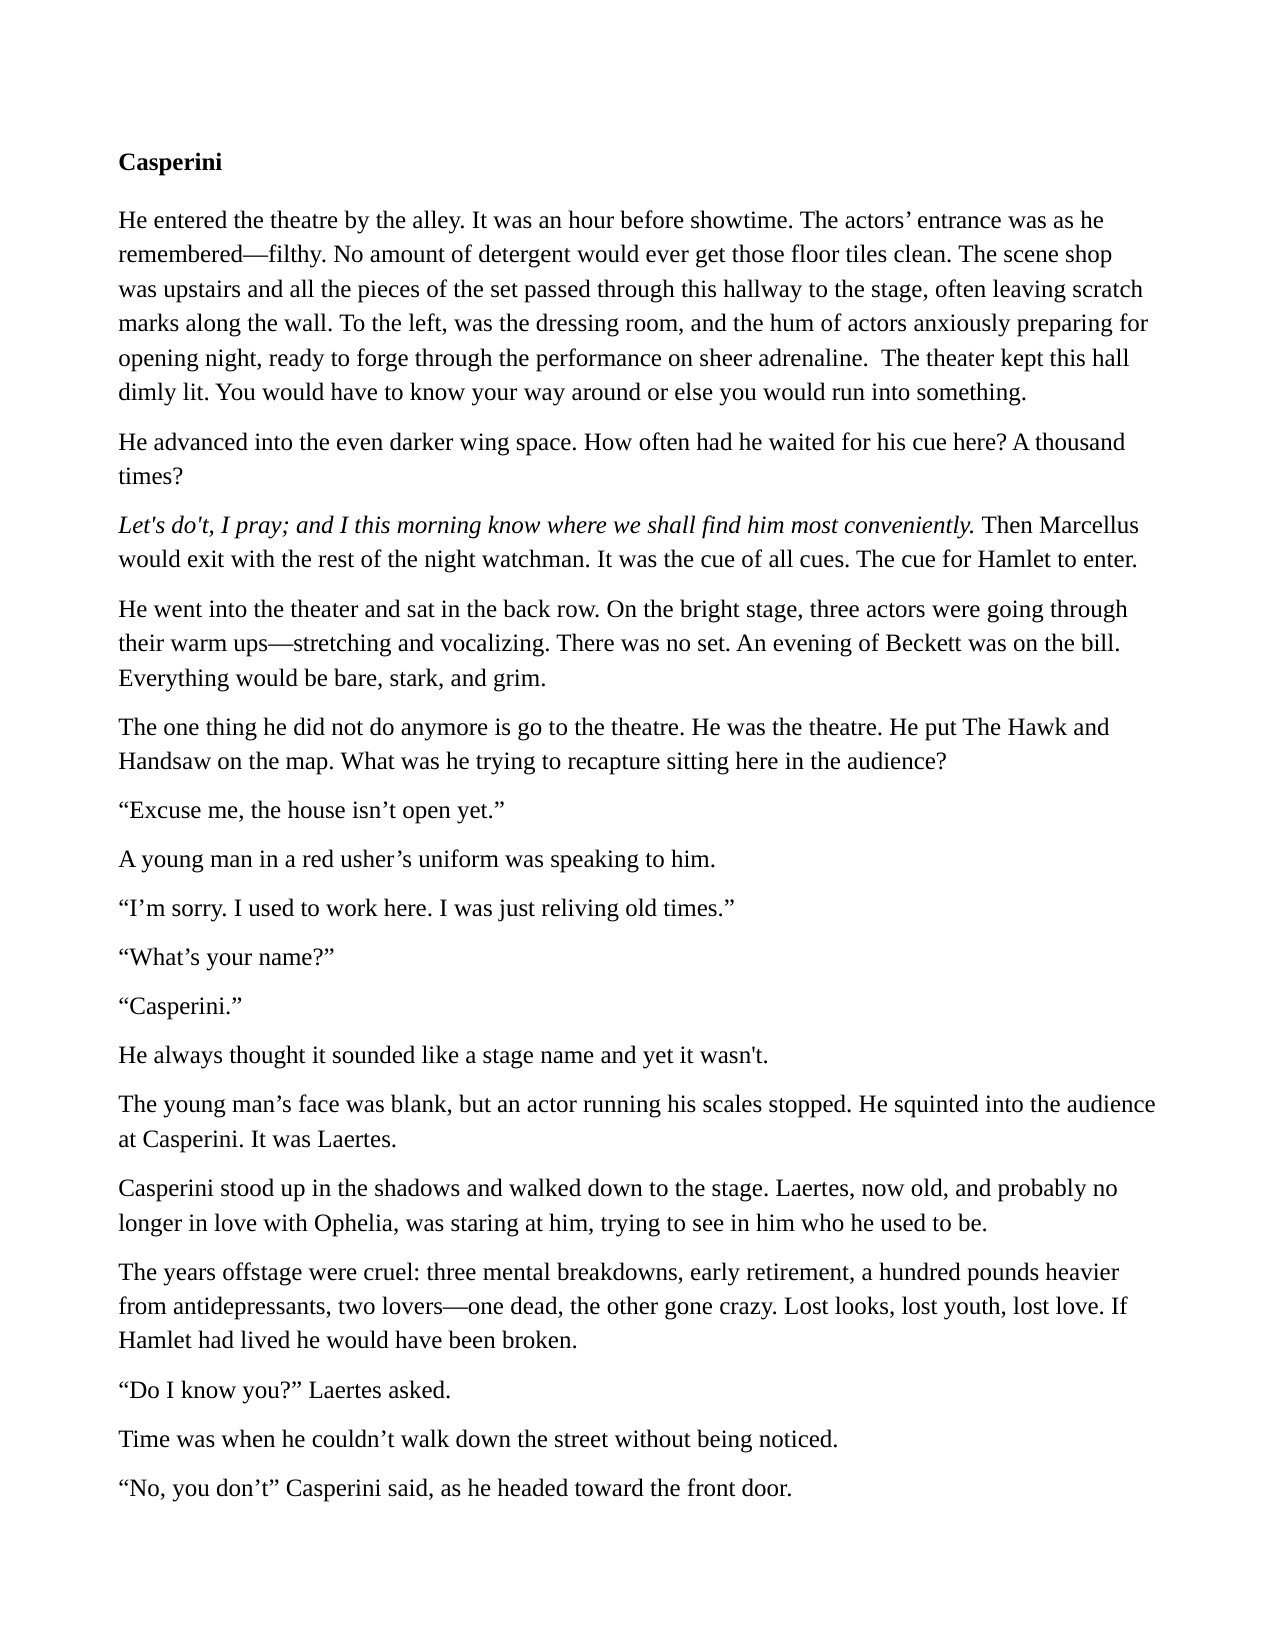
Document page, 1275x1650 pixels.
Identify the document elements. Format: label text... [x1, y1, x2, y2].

text He went into the theater and sat in the back row. On the bright stage, three actors were going through their warm ups—stretching and vocalizing. There was no set. An evening of Beckett was on the bill. Everything would be bare, stark, and grim. [118, 594, 1157, 691]
text Casperini [118, 147, 1157, 176]
text He entered the theatre by the alley. It was an hour before showtime. The actors’ entrance was as he remembered—filthy. No amount of detergent would ever get those floor tiles clean. The scene shop was upstairs and all the pieces of the set passed through this hallway to the stage, often leaving scratch marks along the wall. To the left, was the dressing room, and the hum of actors anxiously preparing for opening night, ready to forge through the performance on sheer adrenaline. The theater kept this hall dimly lit. You would have to know your way around or else you would run into something. [118, 205, 1157, 406]
text Time was when he couldn’t walk down the street without being noticed. [118, 1424, 1157, 1452]
text Casperini stood up in the shadows and walked down to the stage. Laertes, now old, and probably no longer in love with Ophelia, was staring at him, trying to see in him who he used to be. [118, 1173, 1157, 1236]
text The one thing he did not do anymore is go to the theatre. He was the theatre. He put The Hawk and Handsaw on the map. What was he trying to recapture sitting here in the audience? [118, 712, 1157, 775]
text A young man in a red usher’s uniform was speaking to him. [118, 844, 1157, 873]
text Let's do't, I pray; and I this morning know where we shall find him most conveniently. Then Marcellus would exit with the rest of the night watchman. It was the cue of all cues. The cue for Hamlet to enter. [118, 510, 1157, 573]
text “What’s your name?” [118, 942, 1157, 971]
text The young man’s face was blank, but an actor running his scales stopped. He squinted into the audience at Casperini. It was Laertes. [118, 1089, 1157, 1153]
text “Casperini.” [118, 991, 1157, 1020]
text “I’m sorry. I used to work here. I was just reliving old times.” [118, 893, 1157, 922]
text He advanced into the even darker wing space. How often had he waited for his cue here? A thousand times? [118, 427, 1157, 490]
text “Excuse me, the house isn’t open yet.” [118, 795, 1157, 824]
text The years offstage were cruel: three mental breakdowns, early retirement, a hundred pounds heavier from antidepressants, two lovers—one dead, the other gone crazy. Lost looks, lost youth, lost love. If Hamlet had lived he would have been broken. [118, 1257, 1157, 1354]
text “No, you don’t” Casperini said, as he headed toward the front door. [118, 1473, 1157, 1502]
text He always thought it sounded like a stage name and yet it wasn't. [118, 1041, 1157, 1069]
text “Do I know you?” Laertes asked. [118, 1375, 1157, 1403]
